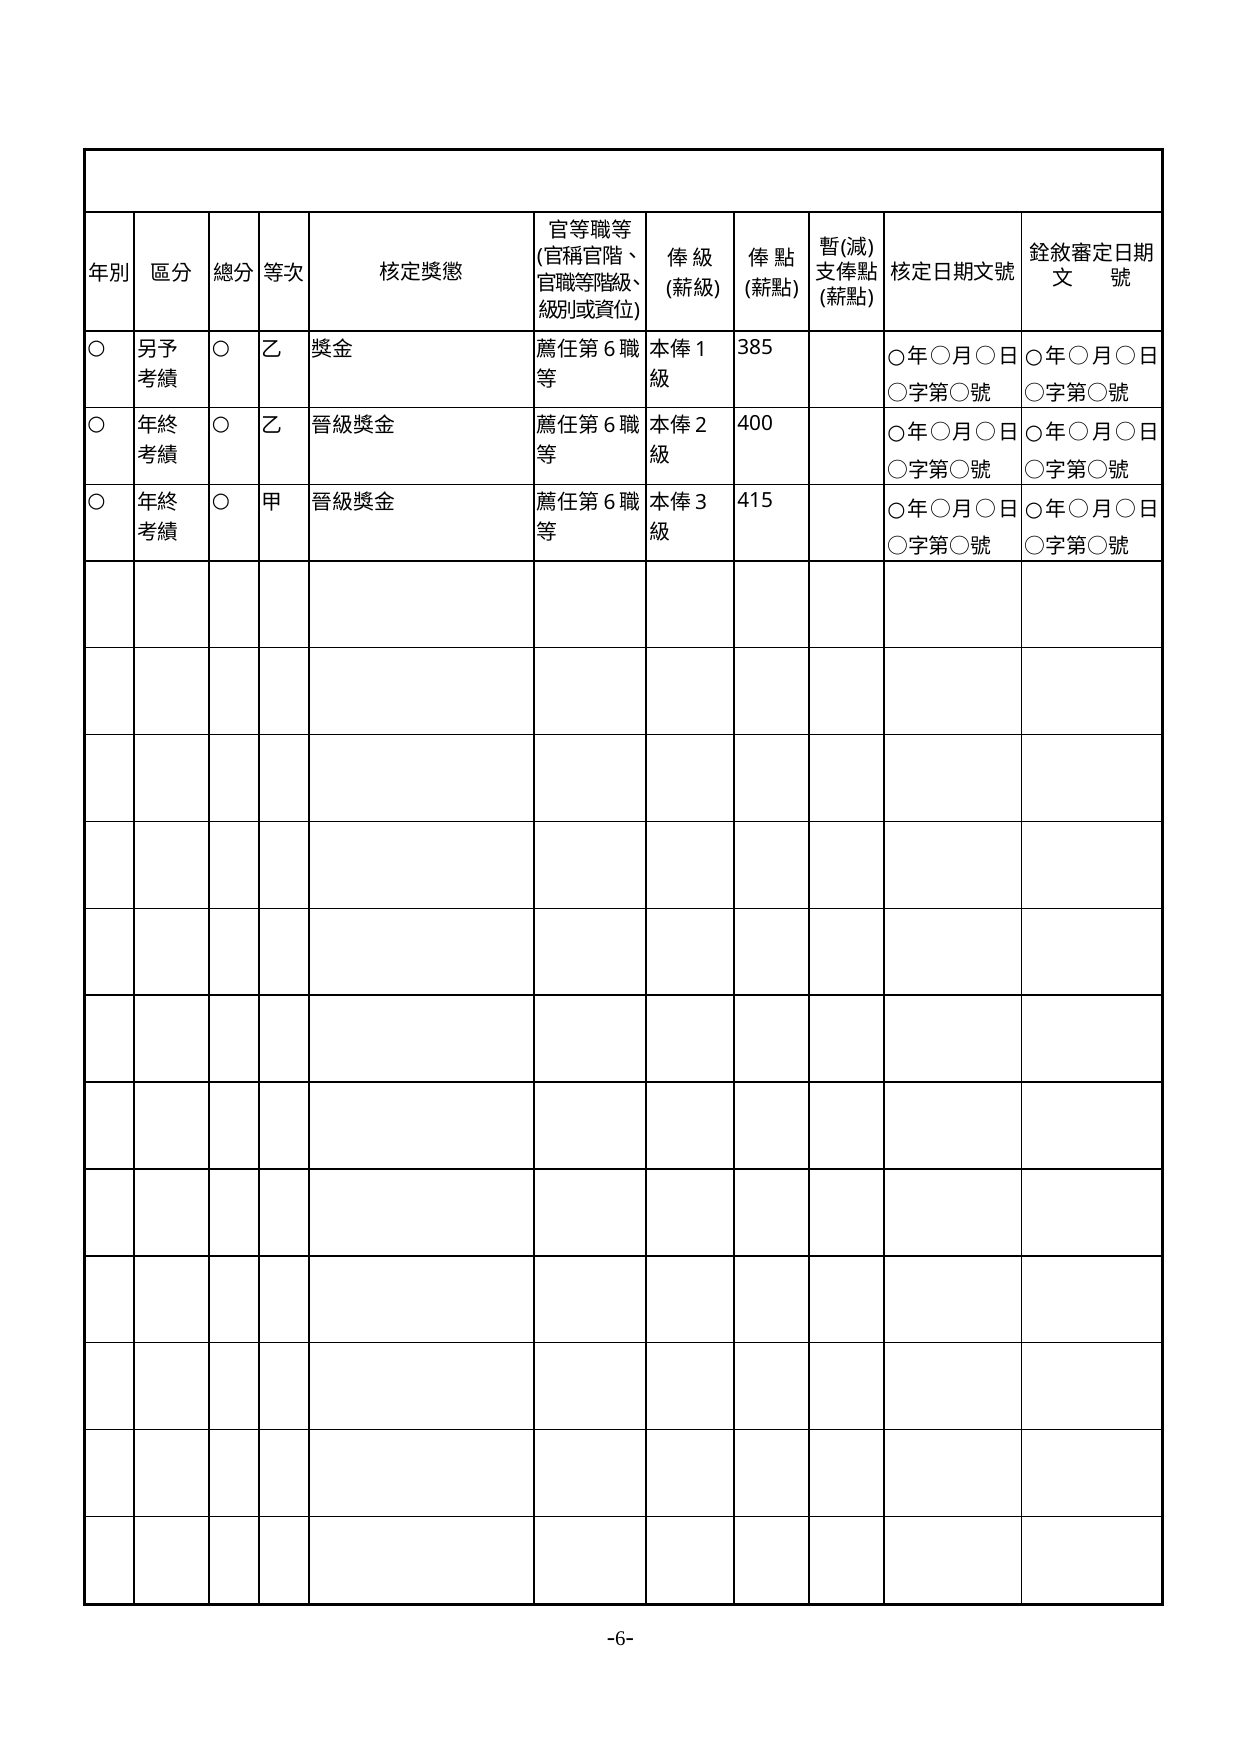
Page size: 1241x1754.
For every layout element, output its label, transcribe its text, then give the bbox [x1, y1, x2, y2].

table_cell [810, 1170, 883, 1255]
table_cell ○年○月○日○字第○號 [885, 408, 1021, 483]
table_cell [1022, 1083, 1161, 1168]
table_cell 薦任第6職等 [535, 408, 645, 483]
table_cell ○ [86, 408, 133, 483]
table_cell [885, 1083, 1021, 1168]
table_cell 暫(減)支俸點(薪點) [810, 213, 883, 330]
table_cell [210, 1343, 258, 1429]
table_cell [810, 1083, 883, 1168]
table_cell [1022, 1343, 1161, 1429]
table_cell [810, 1517, 883, 1602]
table_cell [135, 909, 208, 994]
table_cell [810, 408, 883, 483]
table_cell [260, 996, 308, 1081]
table_cell [210, 562, 258, 647]
table_cell ○ [210, 485, 258, 560]
table_cell [535, 562, 645, 647]
table_cell [135, 1343, 208, 1429]
table_cell [1022, 1517, 1161, 1602]
table_cell [535, 1430, 645, 1516]
table_cell [135, 1083, 208, 1168]
table_cell ○ [86, 485, 133, 560]
table_cell [135, 1430, 208, 1516]
table_cell 400 [735, 408, 808, 483]
table_header [86, 151, 1161, 211]
table_cell [885, 1343, 1021, 1429]
table_cell [810, 909, 883, 994]
table_cell 區分 [135, 213, 208, 330]
table_cell [1022, 735, 1161, 821]
table_cell [86, 1343, 133, 1429]
table_cell [135, 1517, 208, 1602]
table_cell [810, 1257, 883, 1342]
table_cell [1022, 822, 1161, 907]
table_cell [310, 1170, 533, 1255]
table_cell [647, 1257, 733, 1342]
table_cell [735, 1343, 808, 1429]
table_cell [810, 485, 883, 560]
table_cell [260, 822, 308, 907]
table_cell [1022, 562, 1161, 647]
table_cell [135, 1257, 208, 1342]
table_cell [135, 822, 208, 907]
table_cell ○年○月○日○字第○號 [1022, 485, 1161, 560]
table_cell [210, 822, 258, 907]
table_cell [647, 562, 733, 647]
table_cell [260, 1083, 308, 1168]
table_cell [810, 648, 883, 734]
table_cell [885, 648, 1021, 734]
table_cell ○ [210, 408, 258, 483]
table_cell [86, 1170, 133, 1255]
table_cell [735, 822, 808, 907]
table_cell [647, 1343, 733, 1429]
table_cell [310, 996, 533, 1081]
table_cell [1022, 909, 1161, 994]
table_cell 另予 考績 [135, 332, 208, 407]
table_cell [647, 735, 733, 821]
table_cell [1022, 648, 1161, 734]
table_cell ○年○月○日○字第○號 [1022, 332, 1161, 407]
table_cell [885, 822, 1021, 907]
table_cell [1022, 1257, 1161, 1342]
table_cell 本俸2級 [647, 408, 733, 483]
table_cell [210, 1170, 258, 1255]
table_cell 年終 考績 [135, 485, 208, 560]
table_cell 乙 [260, 332, 308, 407]
table_cell [86, 1257, 133, 1342]
table_cell [310, 735, 533, 821]
table_cell [647, 909, 733, 994]
table_cell [810, 1343, 883, 1429]
table_cell 銓敘審定日期文 號 [1022, 213, 1161, 330]
table_cell 俸 級 (薪級) [647, 213, 733, 330]
table_cell 官等職等 (官稱官階、 官職等階級、 級別或資位) [535, 213, 645, 330]
table_cell 薦任第6職等 [535, 332, 645, 407]
table_cell [735, 735, 808, 821]
table_cell [210, 1257, 258, 1342]
table_cell 核定日期文號 [885, 213, 1021, 330]
table_cell [735, 562, 808, 647]
table_cell [810, 1430, 883, 1516]
table_cell [310, 562, 533, 647]
table_cell ○ [86, 332, 133, 407]
table_cell 薦任第6職等 [535, 485, 645, 560]
table_cell 年別 [86, 213, 133, 330]
table_cell [647, 648, 733, 734]
table_cell [86, 735, 133, 821]
table_cell ○年○月○日○字第○號 [885, 332, 1021, 407]
table_cell [885, 1257, 1021, 1342]
table_cell [135, 735, 208, 821]
table_cell 等次 [260, 213, 308, 330]
table_cell [86, 1083, 133, 1168]
table_cell [810, 822, 883, 907]
table_cell [210, 1430, 258, 1516]
table_cell [86, 822, 133, 907]
table_cell [885, 1430, 1021, 1516]
table_cell [735, 1257, 808, 1342]
table_cell [310, 822, 533, 907]
table_cell [310, 1343, 533, 1429]
table_cell 俸 點(薪點) [735, 213, 808, 330]
table_cell [885, 1170, 1021, 1255]
table_cell [735, 1430, 808, 1516]
table_cell [210, 1517, 258, 1602]
table_cell [210, 996, 258, 1081]
table_cell 415 [735, 485, 808, 560]
table_cell 本俸3級 [647, 485, 733, 560]
table_cell ○年○月○日○字第○號 [1022, 408, 1161, 483]
table_cell 甲 [260, 485, 308, 560]
table_cell [260, 648, 308, 734]
table_cell [810, 332, 883, 407]
table_cell [260, 909, 308, 994]
table_cell [735, 996, 808, 1081]
table_cell [647, 996, 733, 1081]
table_cell [86, 1517, 133, 1602]
table_cell [260, 1343, 308, 1429]
table_cell 年終 考績 [135, 408, 208, 483]
table_cell [885, 735, 1021, 821]
table_cell [535, 1343, 645, 1429]
table_cell [135, 996, 208, 1081]
table_cell [885, 996, 1021, 1081]
table_cell 晉級獎金 [310, 485, 533, 560]
table_cell [647, 1430, 733, 1516]
table_cell [647, 1517, 733, 1602]
table_cell 385 [735, 332, 808, 407]
table_cell [735, 1517, 808, 1602]
table_cell [86, 909, 133, 994]
table_cell [260, 1517, 308, 1602]
table_cell [735, 909, 808, 994]
table_cell [86, 996, 133, 1081]
table_cell [310, 1517, 533, 1602]
table_cell [310, 1083, 533, 1168]
table_cell [535, 822, 645, 907]
table_cell [310, 1257, 533, 1342]
table_cell [210, 909, 258, 994]
table_cell [647, 822, 733, 907]
table_cell [135, 1170, 208, 1255]
table_cell [1022, 1170, 1161, 1255]
table_cell [735, 1083, 808, 1168]
table_cell [885, 909, 1021, 994]
table_cell [135, 648, 208, 734]
table_cell [210, 735, 258, 821]
table_cell [535, 1083, 645, 1168]
table_cell ○ [210, 332, 258, 407]
table_cell 晉級獎金 [310, 408, 533, 483]
table_cell [260, 1170, 308, 1255]
table_cell [310, 1430, 533, 1516]
table_cell [135, 562, 208, 647]
table_cell [535, 735, 645, 821]
table_cell [86, 562, 133, 647]
table_cell [1022, 1430, 1161, 1516]
table_cell [210, 1083, 258, 1168]
table_cell [310, 648, 533, 734]
table_cell [535, 909, 645, 994]
table_cell [310, 909, 533, 994]
table_cell [735, 1170, 808, 1255]
table_cell [535, 1170, 645, 1255]
table_cell [885, 562, 1021, 647]
table_cell [810, 996, 883, 1081]
table_cell [1022, 996, 1161, 1081]
table_cell [810, 562, 883, 647]
table_cell [535, 648, 645, 734]
table_cell [647, 1083, 733, 1168]
table_cell [86, 648, 133, 734]
table_cell 乙 [260, 408, 308, 483]
table_cell 本俸1級 [647, 332, 733, 407]
table_cell [260, 735, 308, 821]
table_cell [535, 1257, 645, 1342]
table_cell [86, 1430, 133, 1516]
table_cell [260, 1257, 308, 1342]
table_cell [535, 1517, 645, 1602]
table_cell [735, 648, 808, 734]
table_cell [260, 562, 308, 647]
table_cell 核定獎懲 [310, 213, 533, 330]
table_cell 獎金 [310, 332, 533, 407]
table_cell ○年○月○日○字第○號 [885, 485, 1021, 560]
table_cell [885, 1517, 1021, 1602]
table_cell [810, 735, 883, 821]
table_cell [210, 648, 258, 734]
table_cell 總分 [210, 213, 258, 330]
table_cell [647, 1170, 733, 1255]
table_cell [260, 1430, 308, 1516]
table_cell [535, 996, 645, 1081]
